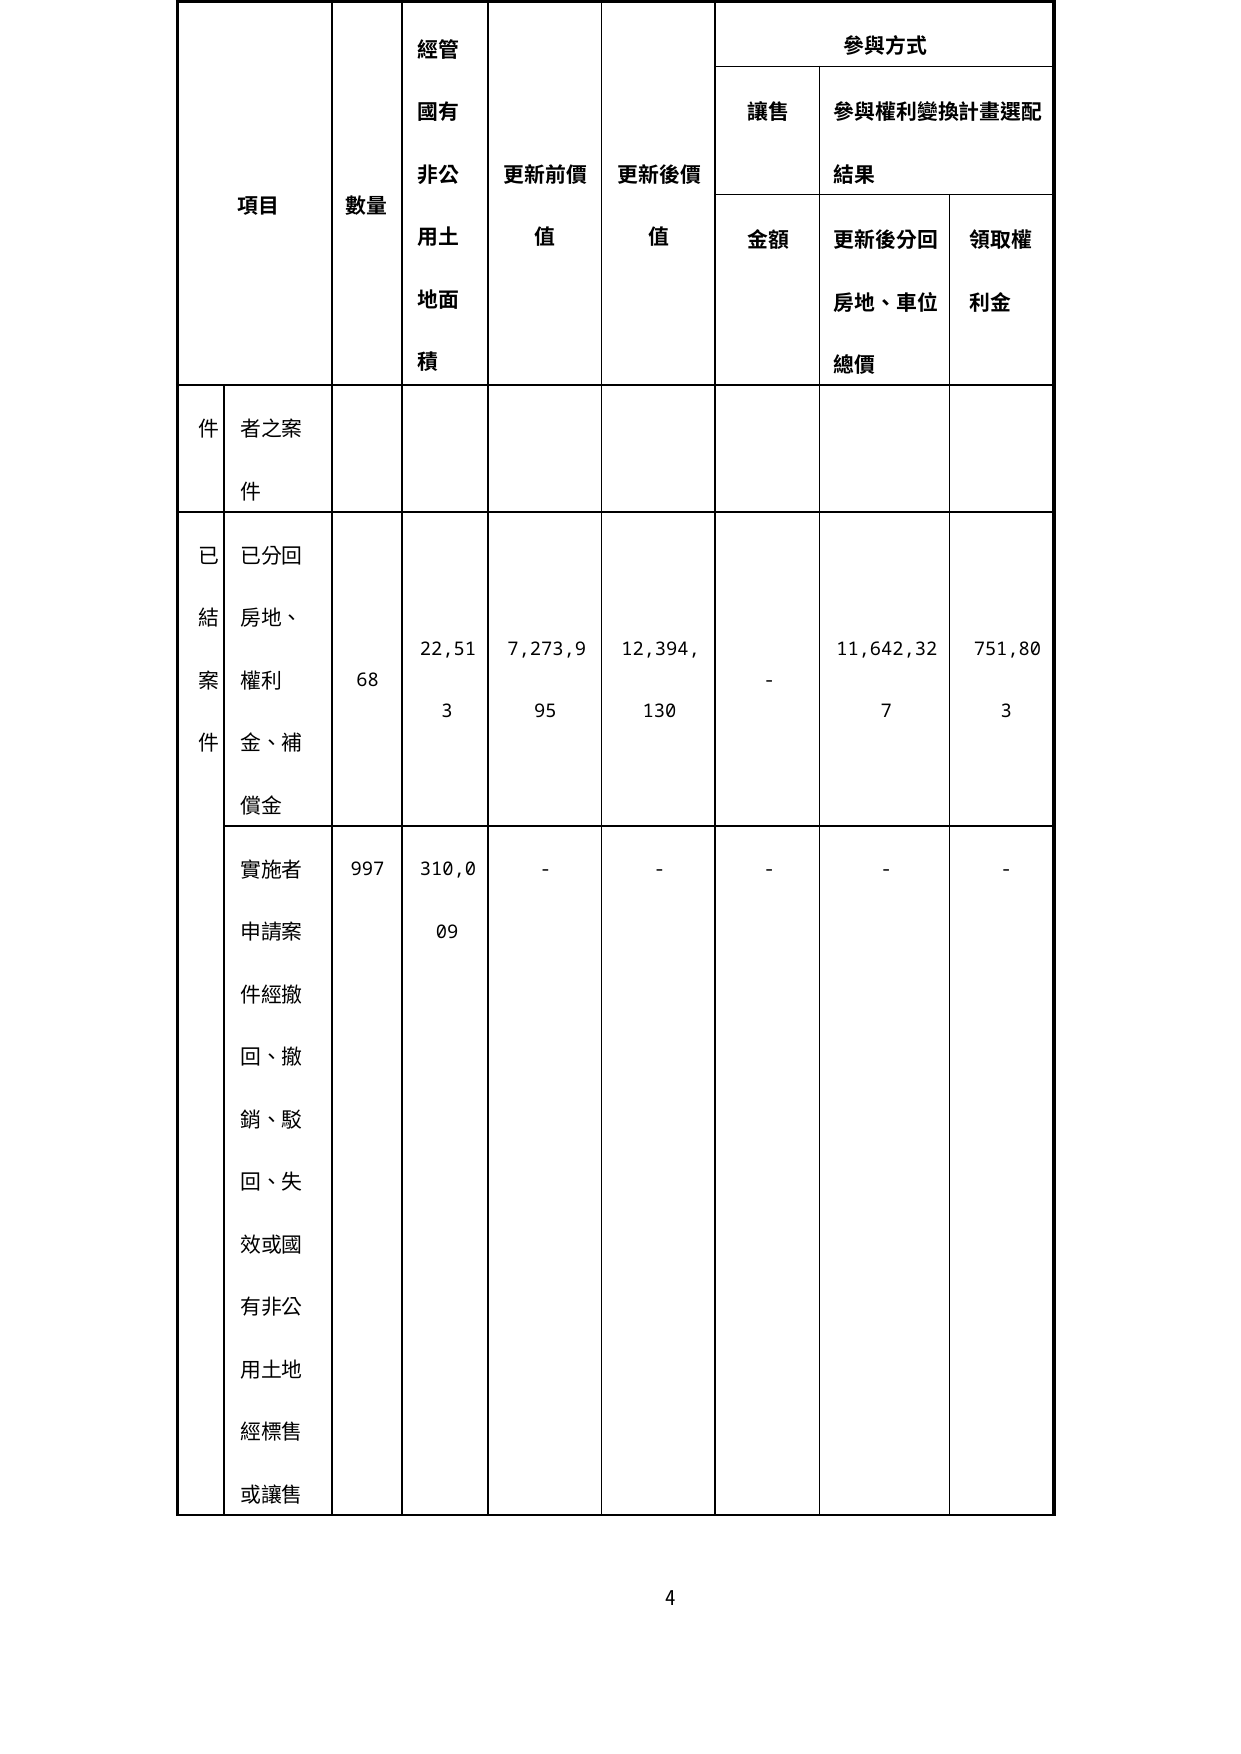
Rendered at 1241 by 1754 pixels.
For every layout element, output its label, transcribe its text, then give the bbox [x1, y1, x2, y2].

table_cell 讓售 [716, 67, 819, 194]
table_cell 已結案件 [179, 513, 223, 1514]
table_cell - [716, 513, 819, 825]
table_cell - [716, 827, 819, 1514]
table_header 更新前價值 [489, 3, 601, 384]
table_cell - [489, 827, 601, 1514]
table_cell 者之案件 [225, 386, 331, 511]
table_cell 7,273,995 [489, 513, 601, 825]
table_cell 68 [333, 513, 401, 825]
table_header 項目 [179, 3, 331, 384]
table_cell 已分回房地、權利金、補償金 [225, 513, 331, 825]
table_cell 領取權利金 [950, 195, 1052, 384]
table_cell - [950, 386, 1052, 511]
table_cell 更新後分回房地、車位總價 [820, 195, 949, 384]
table_header 數量 [333, 3, 401, 384]
table_cell 997 [333, 827, 401, 1514]
table_cell 參與權利變換計畫選配結果 [820, 67, 1052, 194]
table_cell 751,803 [950, 513, 1052, 825]
table_header 經管國有非公用土地面積 [403, 3, 487, 384]
table_cell 件 [179, 386, 223, 511]
table_cell [333, 386, 401, 511]
table_cell - [489, 386, 601, 511]
table_cell 11,642,327 [820, 513, 949, 825]
table_cell 22,513 [403, 513, 487, 825]
table_cell 310,009 [403, 827, 487, 1514]
table_cell - [950, 827, 1052, 1514]
table_cell - [820, 386, 949, 511]
table_header 更新後價值 [602, 3, 714, 384]
table_cell - [602, 827, 714, 1514]
table_cell 實施者申請案件經撤回、撤銷、駁回、失效或國有非公用土地經標售或讓售 [225, 827, 331, 1514]
table_cell - [602, 386, 714, 511]
table_header 參與方式 [716, 3, 1052, 66]
table_cell 12,394,130 [602, 513, 714, 825]
table_cell [403, 386, 487, 511]
table_cell - [716, 386, 819, 511]
table_cell - [820, 827, 949, 1514]
table_cell 金額 [716, 195, 819, 384]
